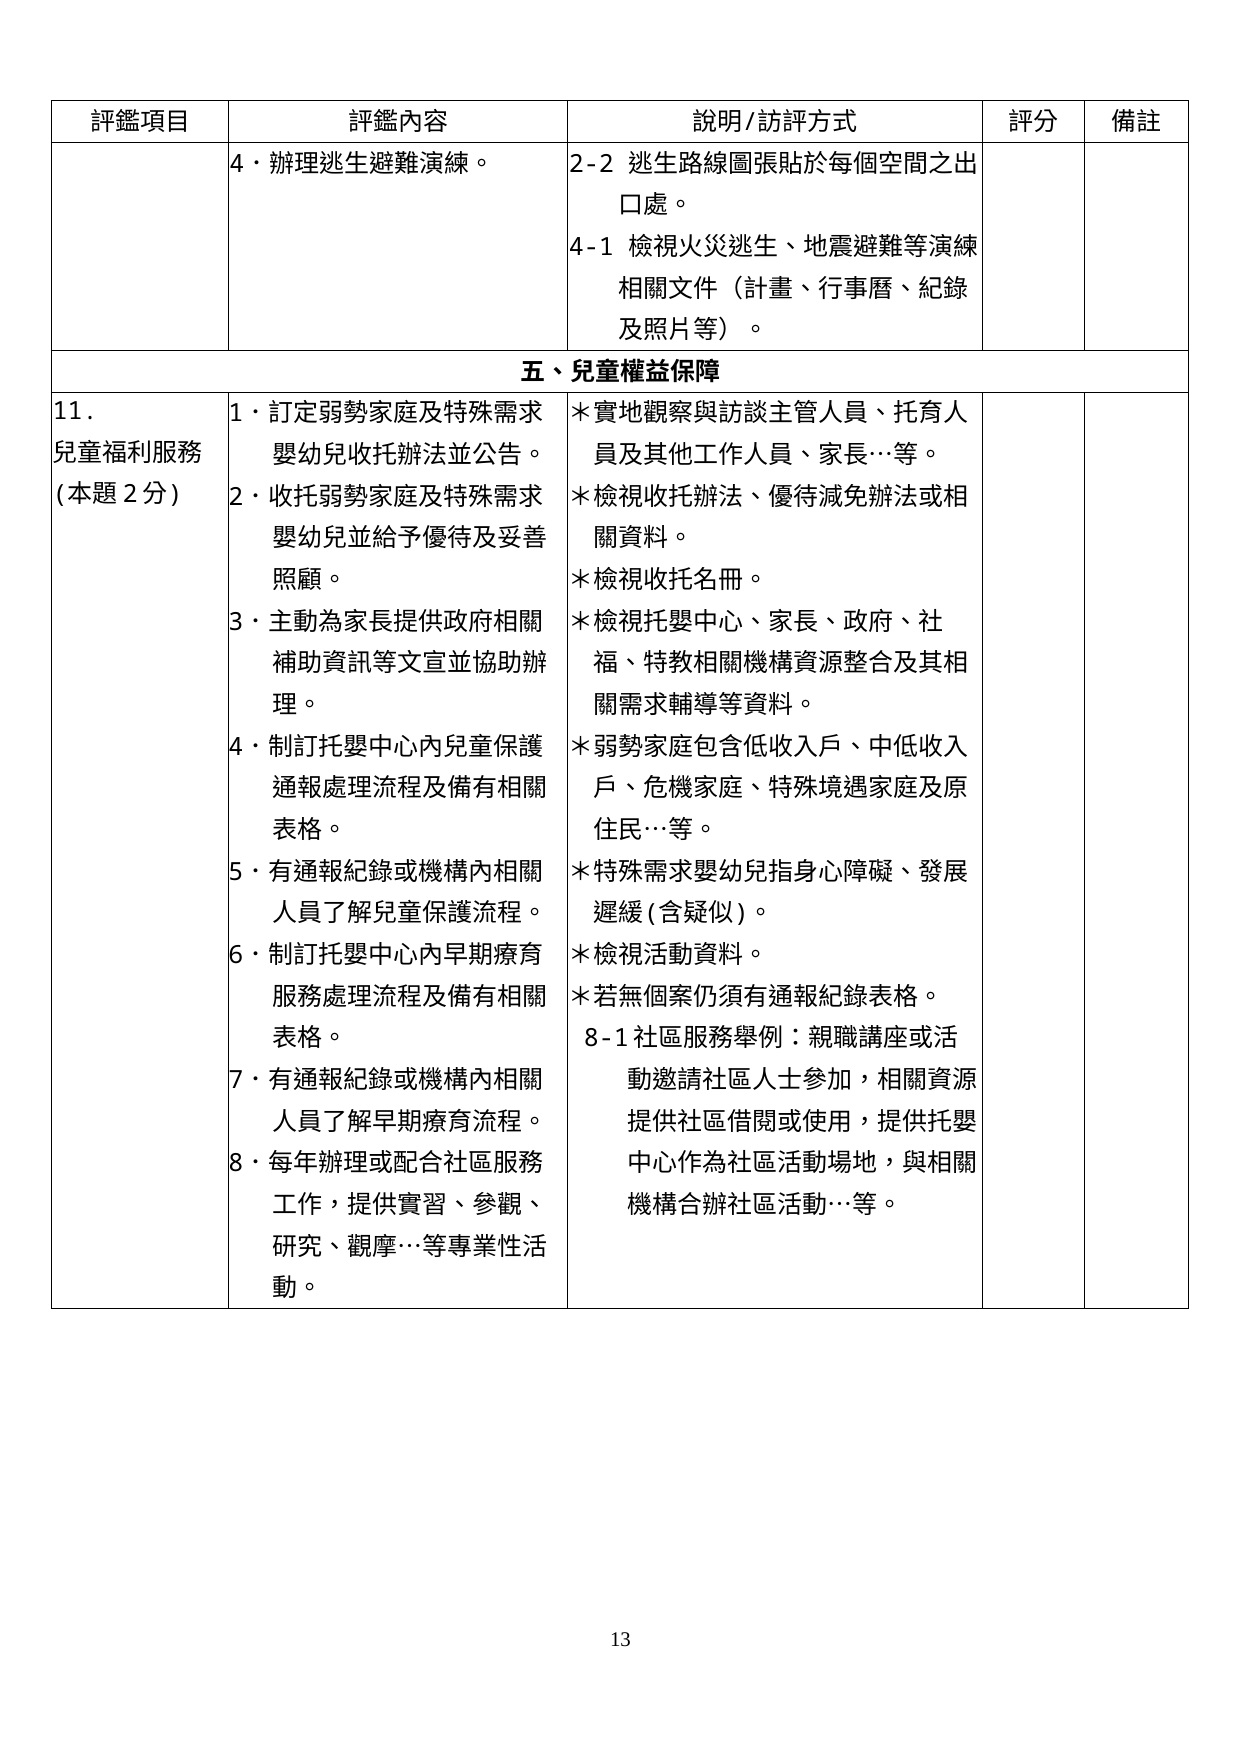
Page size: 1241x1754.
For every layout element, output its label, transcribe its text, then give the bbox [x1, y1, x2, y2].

table_cell [1085, 393, 1188, 1308]
table_cell ＊實地觀察與訪談主管人員、托育人員及其他工作人員、家長…等。 ＊檢視收托辦法、優待減免辦法或相關資料。 ＊檢視收托名冊。 ＊檢視托嬰中心、家長、政府、社福、特教相關機構資源整合及其相關需求輔導等資料。 ＊弱勢家庭包含低收入戶、中低收入戶、危機家庭、特殊境遇家庭及原住民…等。 ＊特殊需求嬰幼兒指身心障礙、發展遲緩(含疑似)。 ＊檢視活動資料。 ＊若無個案仍須有通報紀錄表格。 8-1社區服務舉例：親職講座或活動邀請社區人士參加，相關資源提供社區借閱或使用，提供托嬰中心作為社區活動場地，與相關機構合辦社區活動…等。 [568, 393, 982, 1308]
table_header 評分 [983, 101, 1084, 142]
table_cell [1085, 143, 1188, 350]
table_header 說明/訪評方式 [568, 101, 982, 142]
table_cell 1．訂定弱勢家庭及特殊需求嬰幼兒收托辦法並公告。 2．收托弱勢家庭及特殊需求嬰幼兒並給予優待及妥善照顧。 3．主動為家長提供政府相關補助資訊等文宣並協助辦理。 4．制訂托嬰中心內兒童保護通報處理流程及備有相關表格。 5．有通報紀錄或機構內相關人員了解兒童保護流程。 6．制訂托嬰中心內早期療育服務處理流程及備有相關表格。 7．有通報紀錄或機構內相關人員了解早期療育流程。 8．每年辦理或配合社區服務工作，提供實習、參觀、研究、觀摩…等專業性活動。 [229, 393, 567, 1308]
table_cell [983, 143, 1084, 350]
table_cell 4．辦理逃生避難演練。 [229, 143, 567, 350]
table_header 備註 [1085, 101, 1188, 142]
table_header 評鑑項目 [52, 101, 228, 142]
table_header 評鑑內容 [229, 101, 567, 142]
table_cell 11. 兒童福利服務 (本題2分) [52, 393, 228, 1308]
table_cell [983, 393, 1084, 1308]
table_cell 五、兒童權益保障 [52, 351, 1188, 392]
table_cell [52, 143, 228, 350]
table_cell 2-2 逃生路線圖張貼於每個空間之出口處。 4-1 檢視火災逃生、地震避難等演練相關文件（計畫、行事曆、紀錄及照片等）。 [568, 143, 982, 350]
